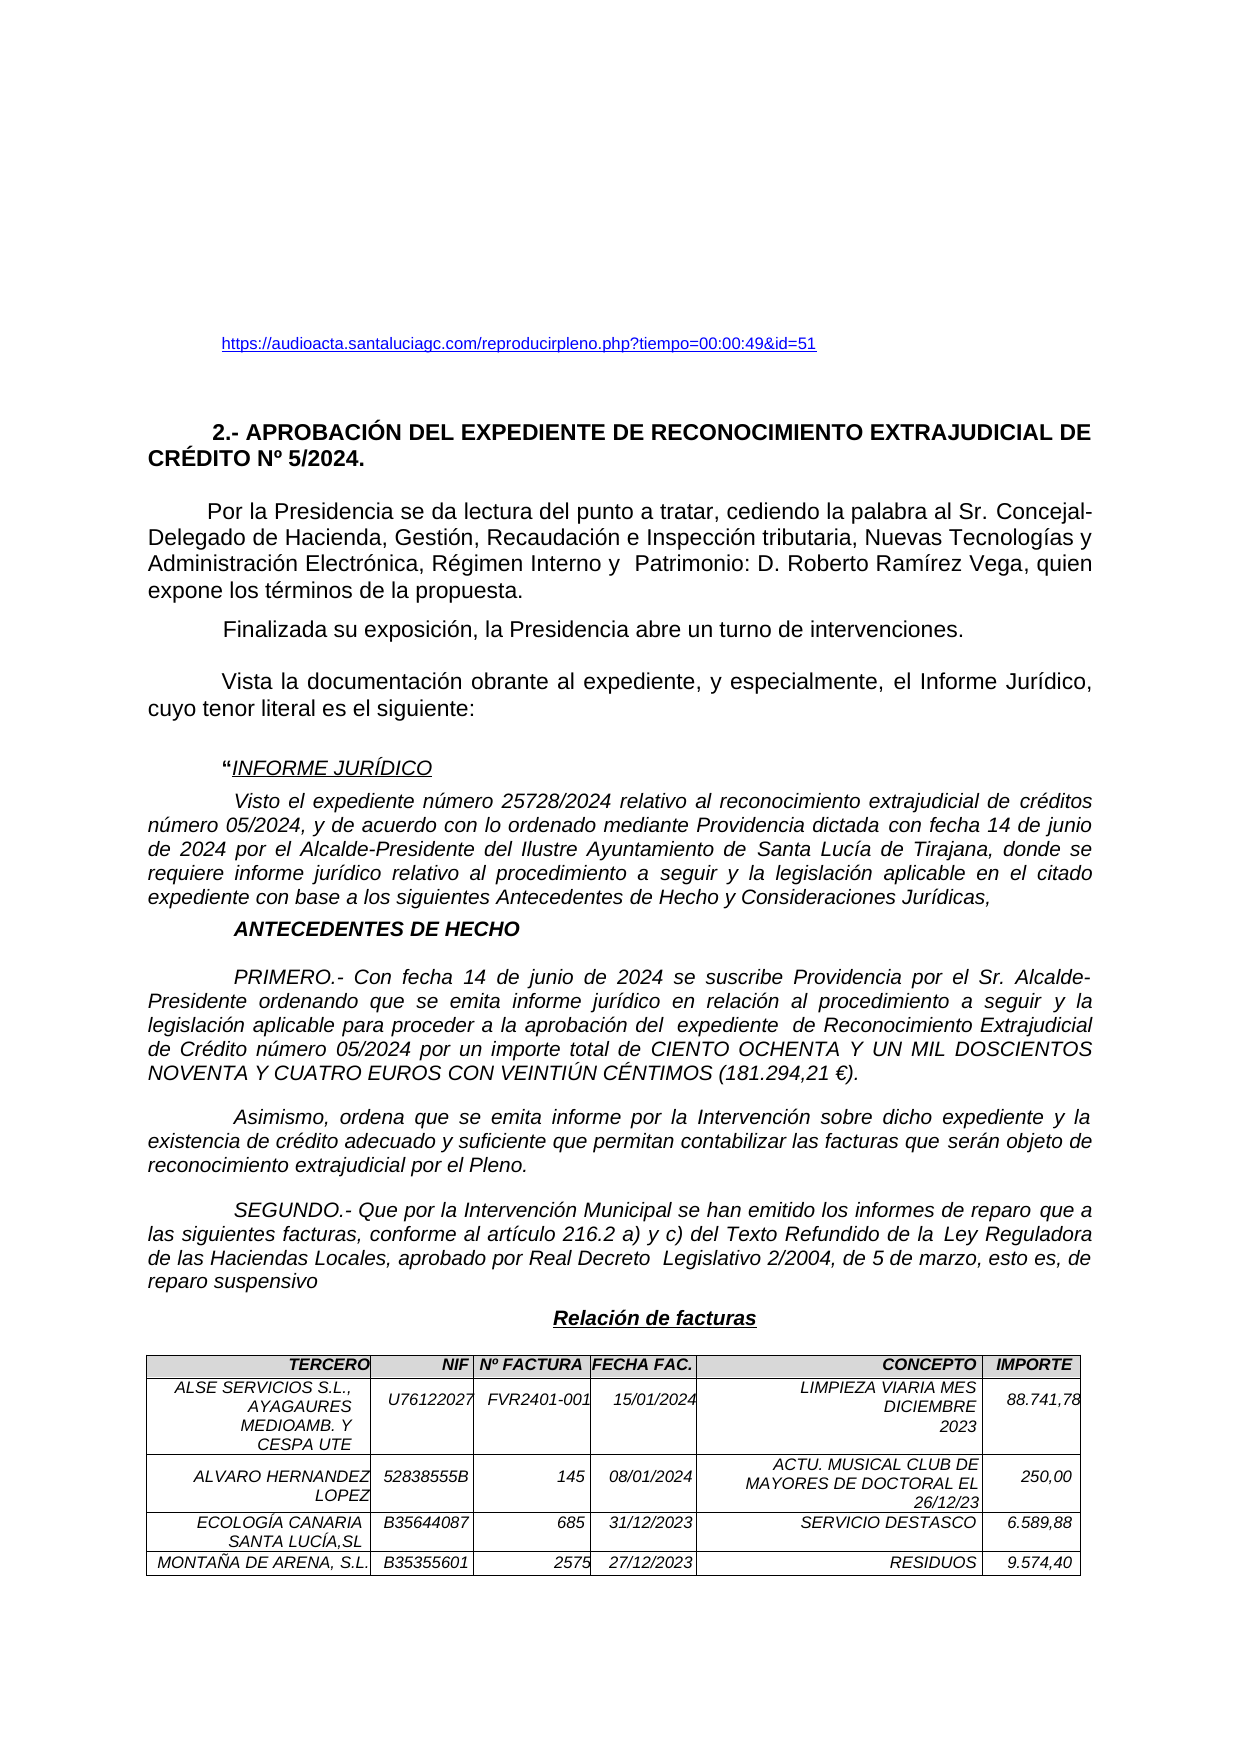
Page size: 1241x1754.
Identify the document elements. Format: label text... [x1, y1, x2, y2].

text PRIMERO.- Con fecha 14 de junio de 2024 se suscribe Providencia por el Sr. Alcalde- Presidente ordenando que se emita informe jurídico en relación al procedimiento a seguir y la legislación aplicable para proceder a la aprobación del expediente de Reconocimiento Extrajudicial de Crédito número 05/2024 por un importe total de CIENTO OCHENTA Y UN MIL DOSCIENTOS NOVENTA Y CUATRO EUROS CON VEINTIÚN CÉNTIMOS (181.294,21 €). [148, 964, 1092, 1084]
text Finalizada su exposición, la Presidencia abre un turno de intervenciones. [148, 616, 1092, 642]
table_cell SERVICIO DESTASCO [697, 1513, 982, 1551]
table_header NIF [371, 1356, 473, 1377]
text 2.- APROBACIÓN DEL EXPEDIENTE DE RECONOCIMIENTO EXTRAJUDICIAL DE CRÉDITO Nº 5/2024. [148, 418, 1092, 471]
table_cell 88.741,78 [983, 1379, 1080, 1454]
table_cell 685 [474, 1513, 590, 1551]
text Vista la documentación obrante al expediente, y especialmente, el Informe Jurídico, cuyo tenor literal es el siguiente: [148, 668, 1092, 721]
text SEGUNDO.- Que por la Intervención Municipal se han emitido los informes de reparo que a las siguientes facturas, conforme al artículo 216.2 a) y c) del Texto Refundido de la Ley Reguladora de las Haciendas Locales, aprobado por Real Decreto Legislativo 2/2004, de 5 de marzo, esto es, de reparo suspensivo [148, 1197, 1092, 1293]
table_header FECHA FAC. [591, 1356, 696, 1377]
table_header TERCERO [147, 1356, 370, 1377]
table_cell 08/01/2024 [591, 1455, 696, 1512]
table_cell 145 [474, 1455, 590, 1512]
table_header CONCEPTO [697, 1356, 982, 1377]
text Por la Presidencia se da lectura del punto a tratar, cediendo la palabra al Sr. Concejal-Delegado de Hacienda, Gestión, Recaudación e Inspección tributaria, Nuevas Tecnologías y Administración Electrónica, Régimen Interno y Patrimonio: D. Roberto Ramírez Vega, quien expone los términos de la propuesta. [148, 498, 1092, 603]
table_header IMPORTE [983, 1356, 1080, 1377]
table_cell B35644087 [371, 1513, 473, 1551]
table_cell ALVARO HERNANDEZ LOPEZ [147, 1455, 370, 1512]
subtitle “INFORME JURÍDICO [158, 755, 797, 779]
table_cell 15/01/2024 [591, 1379, 696, 1454]
table_cell 31/12/2023 [591, 1513, 696, 1551]
table_cell MONTAÑA DE ARENA, S.L. [147, 1552, 370, 1575]
subtitle ANTECEDENTES DE HECHO [148, 916, 1092, 940]
table_cell ACTU. MUSICAL CLUB DE MAYORES DE DOCTORAL EL 26/12/23 [697, 1455, 982, 1512]
table_cell 2023 [697, 1416, 982, 1454]
subtitle Relación de facturas [553, 1306, 1092, 1329]
table_cell LIMPIEZA VIARIA MES DICIEMBRE [697, 1379, 982, 1416]
table_header Nº FACTURA [474, 1356, 590, 1377]
table_cell 2575 [474, 1552, 590, 1575]
text Asimismo, ordena que se emita informe por la Intervención sobre dicho expediente y la existencia de crédito adecuado y suficiente que permitan contabilizar las facturas que serán objeto de reconocimiento extrajudicial por el Pleno. [148, 1105, 1092, 1177]
table_cell 250,00 [983, 1455, 1080, 1512]
table_cell 52838555B [371, 1455, 473, 1512]
table_cell ECOLOGÍA CANARIA SANTA LUCÍA,SL [147, 1513, 370, 1551]
table_cell ALSE SERVICIOS S.L., AYAGAURES MEDIOAMB. Y CESPA UTE [147, 1379, 370, 1454]
text Visto el expediente número 25728/2024 relativo al reconocimiento extrajudicial de créditos número 05/2024, y de acuerdo con lo ordenado mediante Providencia dictada con fecha 14 de junio de 2024 por el Alcalde-Presidente del Ilustre Ayuntamiento de Santa Lucía de Tirajana, donde se requiere informe jurídico relativo al procedimiento a seguir y la legislación aplicable en el citado expediente con base a los siguientes Antecedentes de Hecho y Consideraciones Jurídicas, [148, 789, 1092, 908]
text https://audioacta.santaluciagc.com/reproducirpleno.php?tiempo=00:00:49&id=51 [148, 334, 1092, 353]
table_cell 6.589,88 [983, 1513, 1080, 1551]
table_cell 27/12/2023 [591, 1552, 696, 1575]
table_cell RESIDUOS [697, 1552, 982, 1575]
table_cell U76122027 [371, 1379, 473, 1454]
table_cell FVR2401-001 [474, 1379, 590, 1454]
table_cell 9.574,40 [983, 1552, 1080, 1575]
table_cell B35355601 [371, 1552, 473, 1575]
